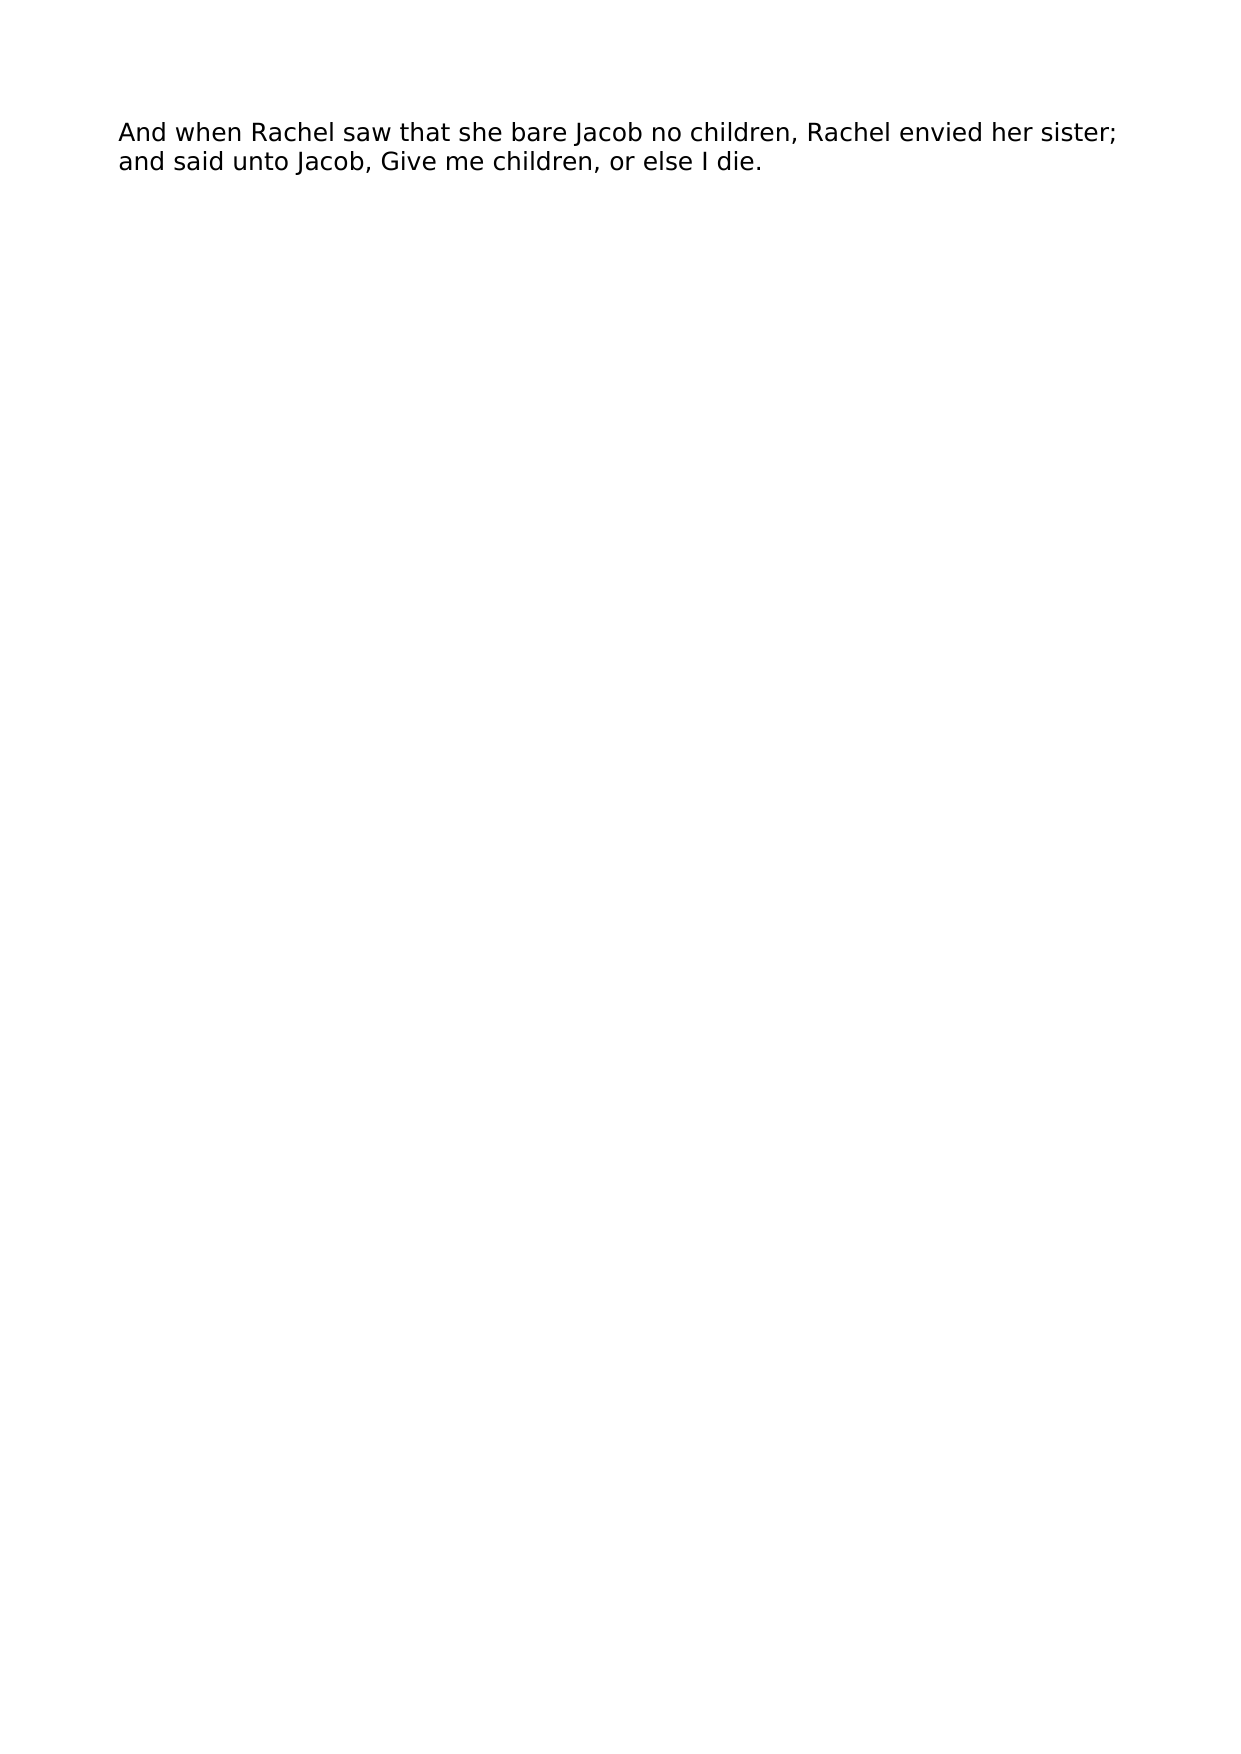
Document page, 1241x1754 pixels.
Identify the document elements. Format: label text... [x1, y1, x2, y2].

text And when Rachel saw that she bare Jacob no children, Rachel envied her sister; and said unto Jacob, Give me children, or else I die. [118, 118, 1122, 176]
